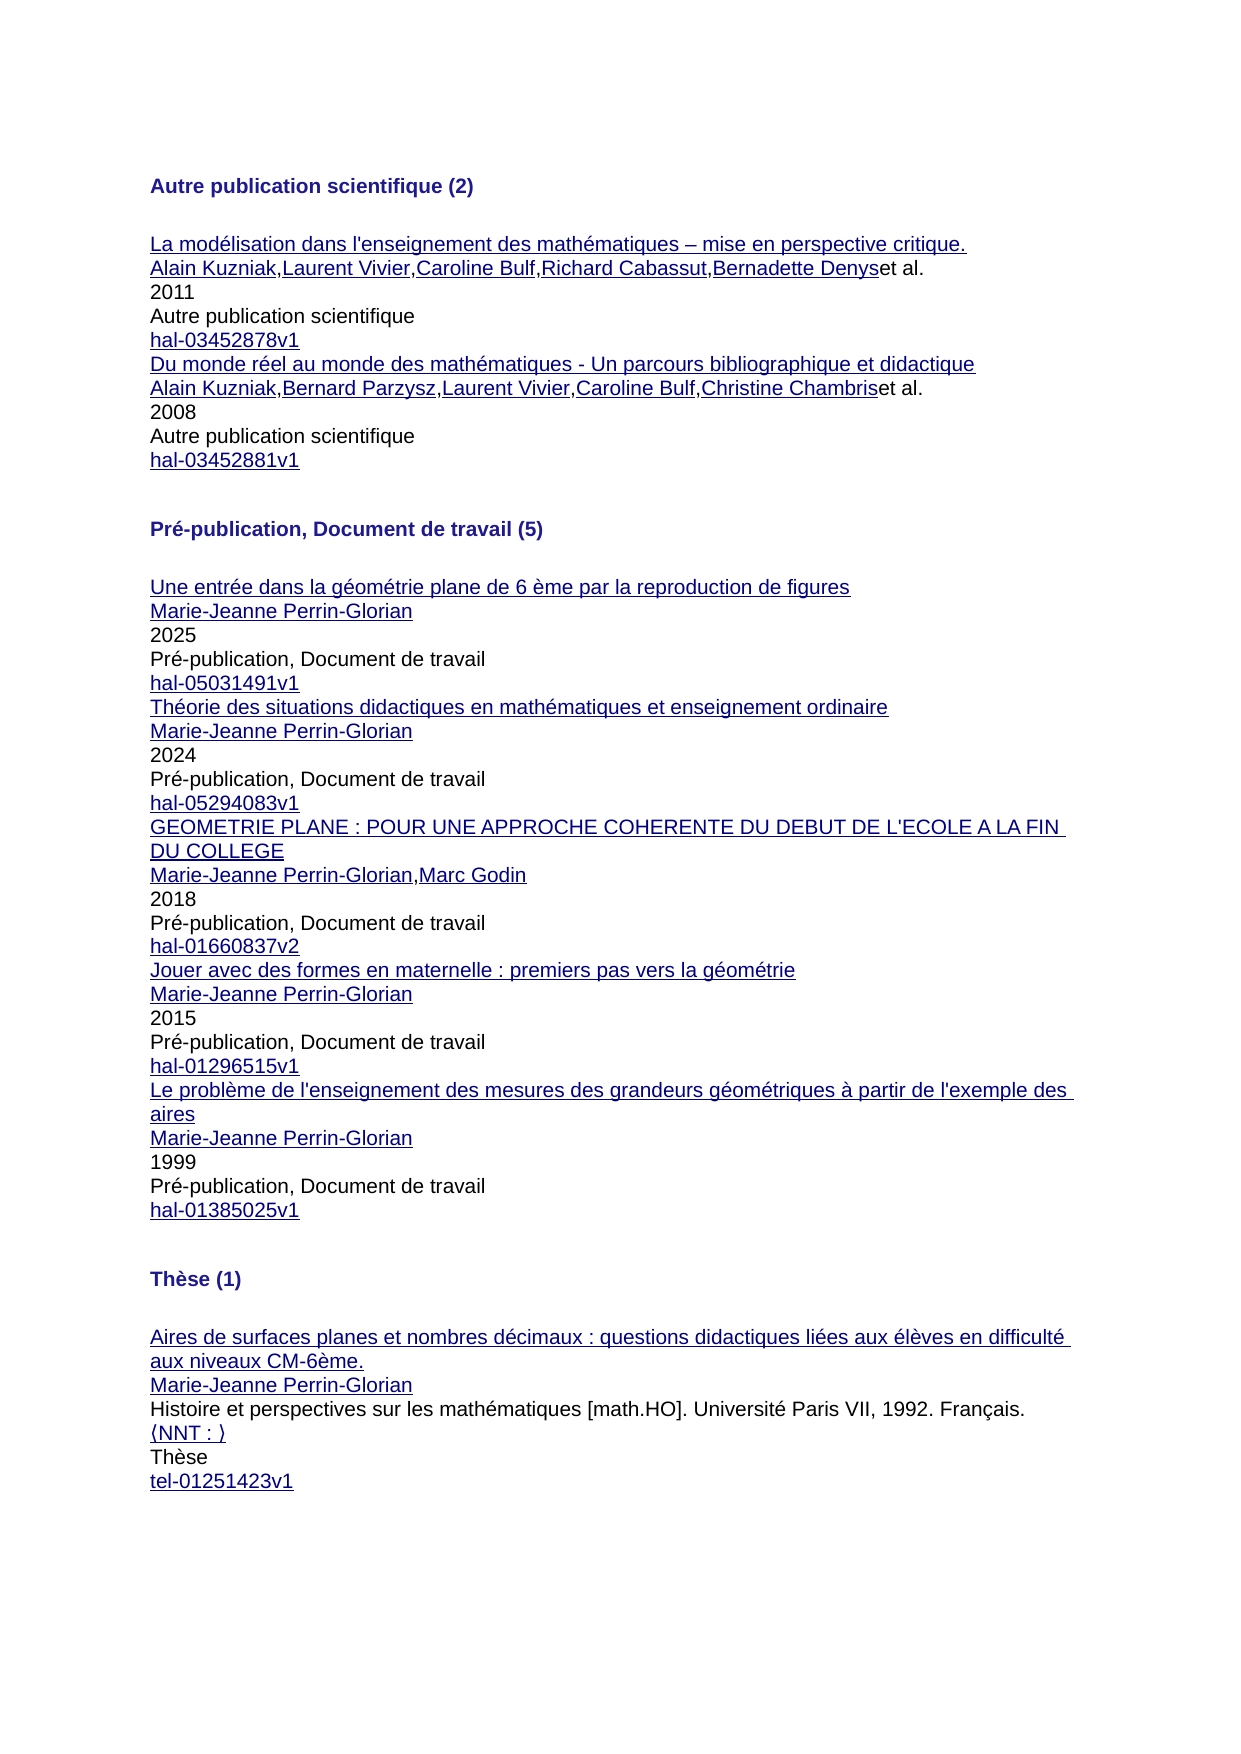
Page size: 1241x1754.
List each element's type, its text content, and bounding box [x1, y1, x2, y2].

table_cell Jouer avec des formes en maternelle : premiers pas vers la géométrie Marie-Jeanne Perrin-Glorian 2015 Pré-publication, Document de travail hal-01296515v1 [150, 958, 1090, 1078]
table_cell Théorie des situations didactiques en mathématiques et enseignement ordinaire Marie-Jeanne Perrin-Glorian 2024 Pré-publication, Document de travail hal-05294083v1 [150, 695, 1090, 814]
table_header Aires de surfaces planes et nombres décimaux : questions didactiques liées aux élèves en difficulté aux niveaux CM-6ème. Marie-Jeanne Perrin-Glorian Histoire et perspectives sur les mathématiques [math.HO]. Université Paris VII, 1992. Français. ⟨NNT : ⟩ Thèse tel-01251423v1 [150, 1325, 1090, 1493]
table_cell Le problème de l'enseignement des mesures des grandeurs géométriques à partir de l'exemple des aires Marie-Jeanne Perrin-Glorian 1999 Pré-publication, Document de travail hal-01385025v1 [150, 1078, 1090, 1222]
subtitle Autre publication scientifique (2) [150, 174, 1090, 198]
subtitle Pré-publication, Document de travail (5) [150, 517, 1090, 541]
table_cell Du monde réel au monde des mathématiques - Un parcours bibliographique et didactique Alain Kuzniak,Bernard Parzysz,Laurent Vivier,Caroline Bulf,Christine Chambriset al. 2008 Autre publication scientifique hal-03452881v1 [150, 352, 1090, 472]
subtitle Thèse (1) [150, 1267, 1090, 1291]
table_header La modélisation dans l'enseignement des mathématiques – mise en perspective critique. Alain Kuzniak,Laurent Vivier,Caroline Bulf,Richard Cabassut,Bernadette Denyset al. 2011 Autre publication scientifique hal-03452878v1 [150, 232, 1090, 352]
table_header Une entrée dans la géométrie plane de 6 ème par la reproduction de figures Marie-Jeanne Perrin-Glorian 2025 Pré-publication, Document de travail hal-05031491v1 [150, 575, 1090, 695]
table_cell GEOMETRIE PLANE : POUR UNE APPROCHE COHERENTE DU DEBUT DE L'ECOLE A LA FIN DU COLLEGE Marie-Jeanne Perrin-Glorian,Marc Godin 2018 Pré-publication, Document de travail hal-01660837v2 [150, 815, 1090, 958]
